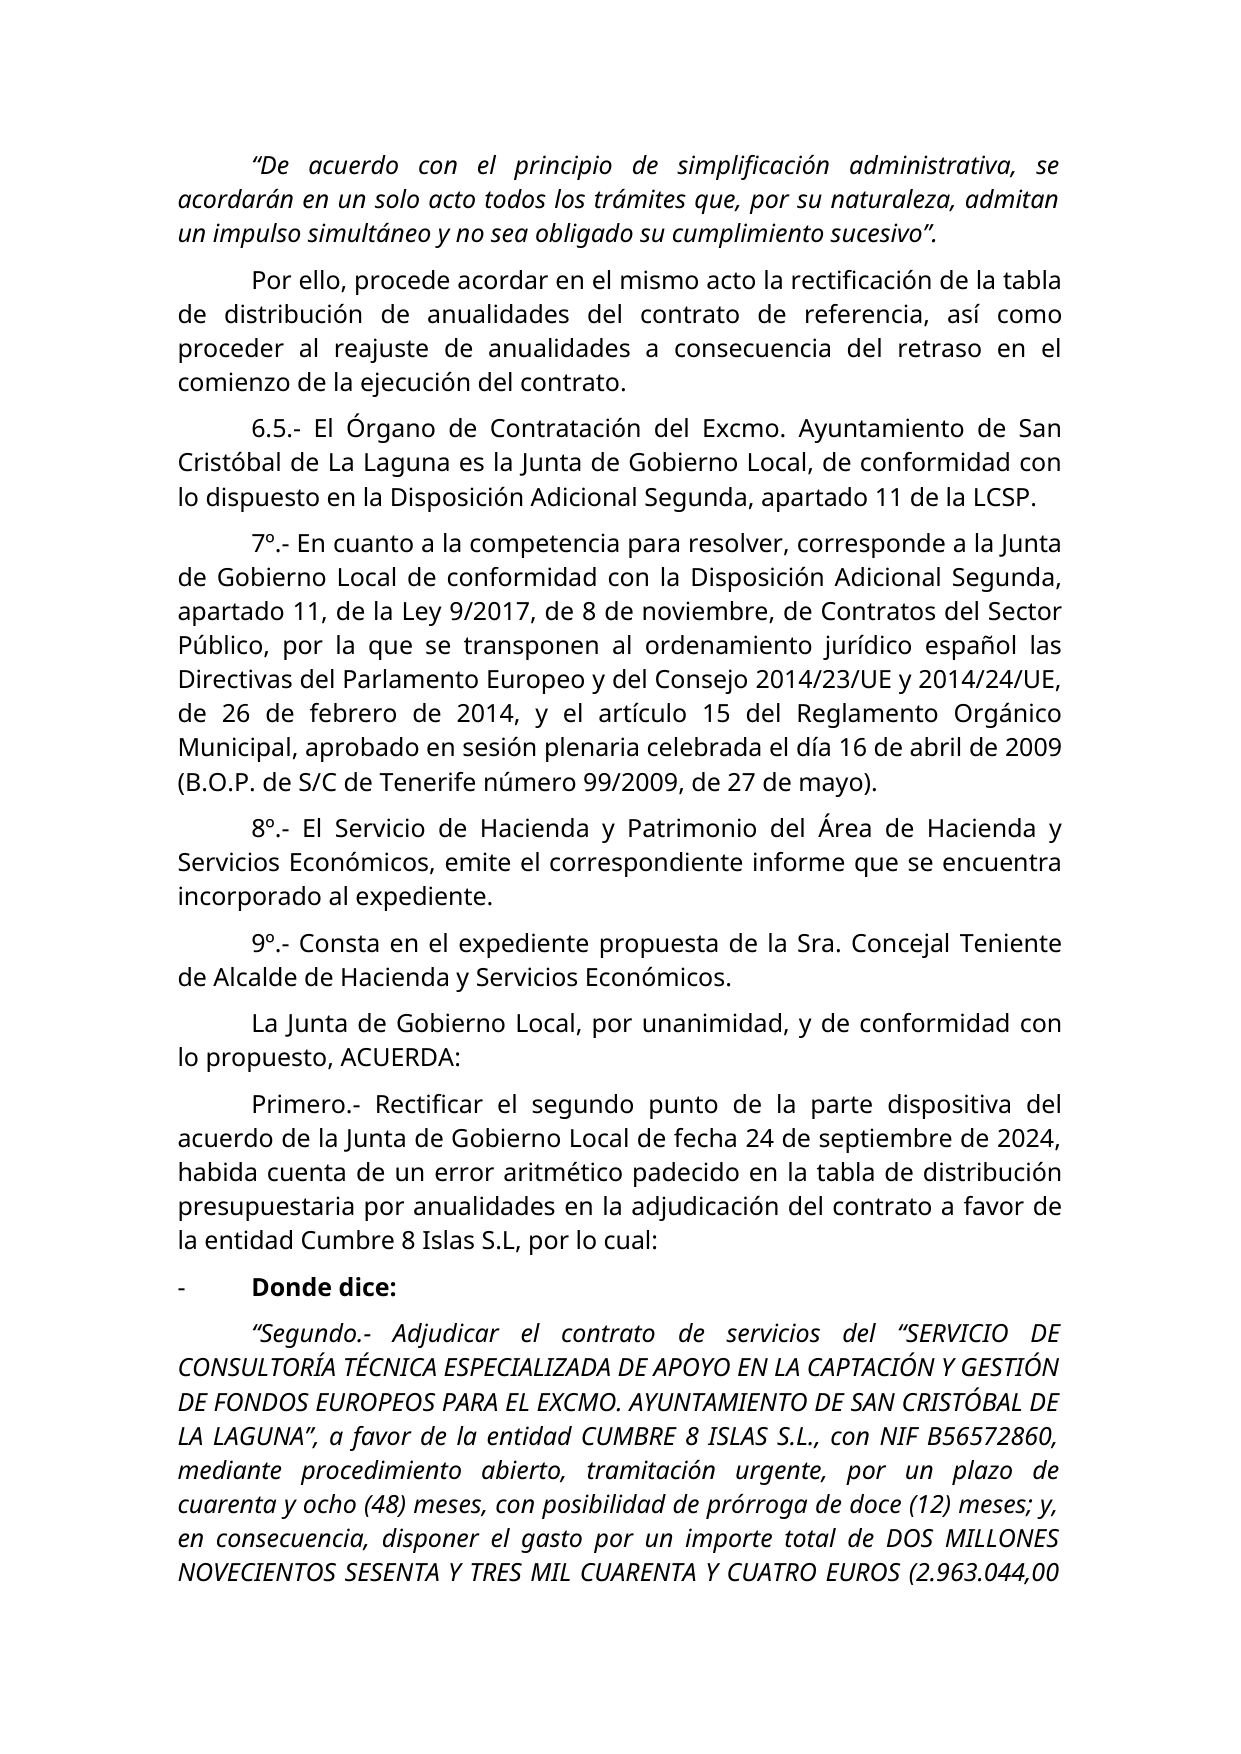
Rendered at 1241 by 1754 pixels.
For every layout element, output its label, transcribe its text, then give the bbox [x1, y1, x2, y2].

list Donde dice: [177, 1269, 1063, 1303]
text “De acuerdo con el principio de simplificación administrativa, se acordarán en un solo acto todos los trámites que, por su naturaleza, admitan un impulso simultáneo y no sea obligado su cumplimiento sucesivo”. [177, 148, 1063, 250]
text 8º.- El Servicio de Hacienda y Patrimonio del Área de Hacienda y Servicios Económicos, emite el correspondiente informe que se encuentra incorporado al expediente. [177, 811, 1063, 913]
text 6.5.- El Órgano de Contratación del Excmo. Ayuntamiento de San Cristóbal de La Laguna es la Junta de Gobierno Local, de conformidad con lo dispuesto en la Disposición Adicional Segunda, apartado 11 de la LCSP. [177, 411, 1063, 513]
text Primero.- Rectificar el segundo punto de la parte dispositiva del acuerdo de la Junta de Gobierno Local de fecha 24 de septiembre de 2024, habida cuenta de un error aritmético padecido en la tabla de distribución presupuestaria por anualidades en la adjudicación del contrato a favor de la entidad Cumbre 8 Islas S.L, por lo cual: [177, 1087, 1063, 1257]
text “Segundo.- Adjudicar el contrato de servicios del “SERVICIO DE CONSULTORÍA TÉCNICA ESPECIALIZADA DE APOYO EN LA CAPTACIÓN Y GESTIÓN DE FONDOS EUROPEOS PARA EL EXCMO. AYUNTAMIENTO DE SAN CRISTÓBAL DE LA LAGUNA”, a favor de la entidad CUMBRE 8 ISLAS S.L., con NIF B56572860, mediante procedimiento abierto, tramitación urgente, por un plazo de cuarenta y ocho (48) meses, con posibilidad de prórroga de doce (12) meses; y, en consecuencia, disponer el gasto por un importe total de DOS MILLONES NOVECIENTOS SESENTA Y TRES MIL CUARENTA Y CUATRO EUROS (2.963.044,00 [177, 1316, 1063, 1588]
text 7º.- En cuanto a la competencia para resolver, corresponde a la Junta de Gobierno Local de conformidad con la Disposición Adicional Segunda, apartado 11, de la Ley 9/2017, de 8 de noviembre, de Contratos del Sector Público, por la que se transponen al ordenamiento jurídico español las Directivas del Parlamento Europeo y del Consejo 2014/23/UE y 2014/24/UE, de 26 de febrero de 2014, y el artículo 15 del Reglamento Orgánico Municipal, aprobado en sesión plenaria celebrada el día 16 de abril de 2009 (B.O.P. de S/C de Tenerife número 99/2009, de 27 de mayo). [177, 526, 1063, 798]
text La Junta de Gobierno Local, por unanimidad, y de conformidad con lo propuesto, ACUERDA: [177, 1006, 1063, 1074]
text Por ello, procede acordar en el mismo acto la rectificación de la tabla de distribución de anualidades del contrato de referencia, así como proceder al reajuste de anualidades a consecuencia del retraso en el comienzo de la ejecución del contrato. [177, 262, 1063, 398]
text 9º.- Consta en el expediente propuesta de la Sra. Concejal Teniente de Alcalde de Hacienda y Servicios Económicos. [177, 925, 1063, 993]
